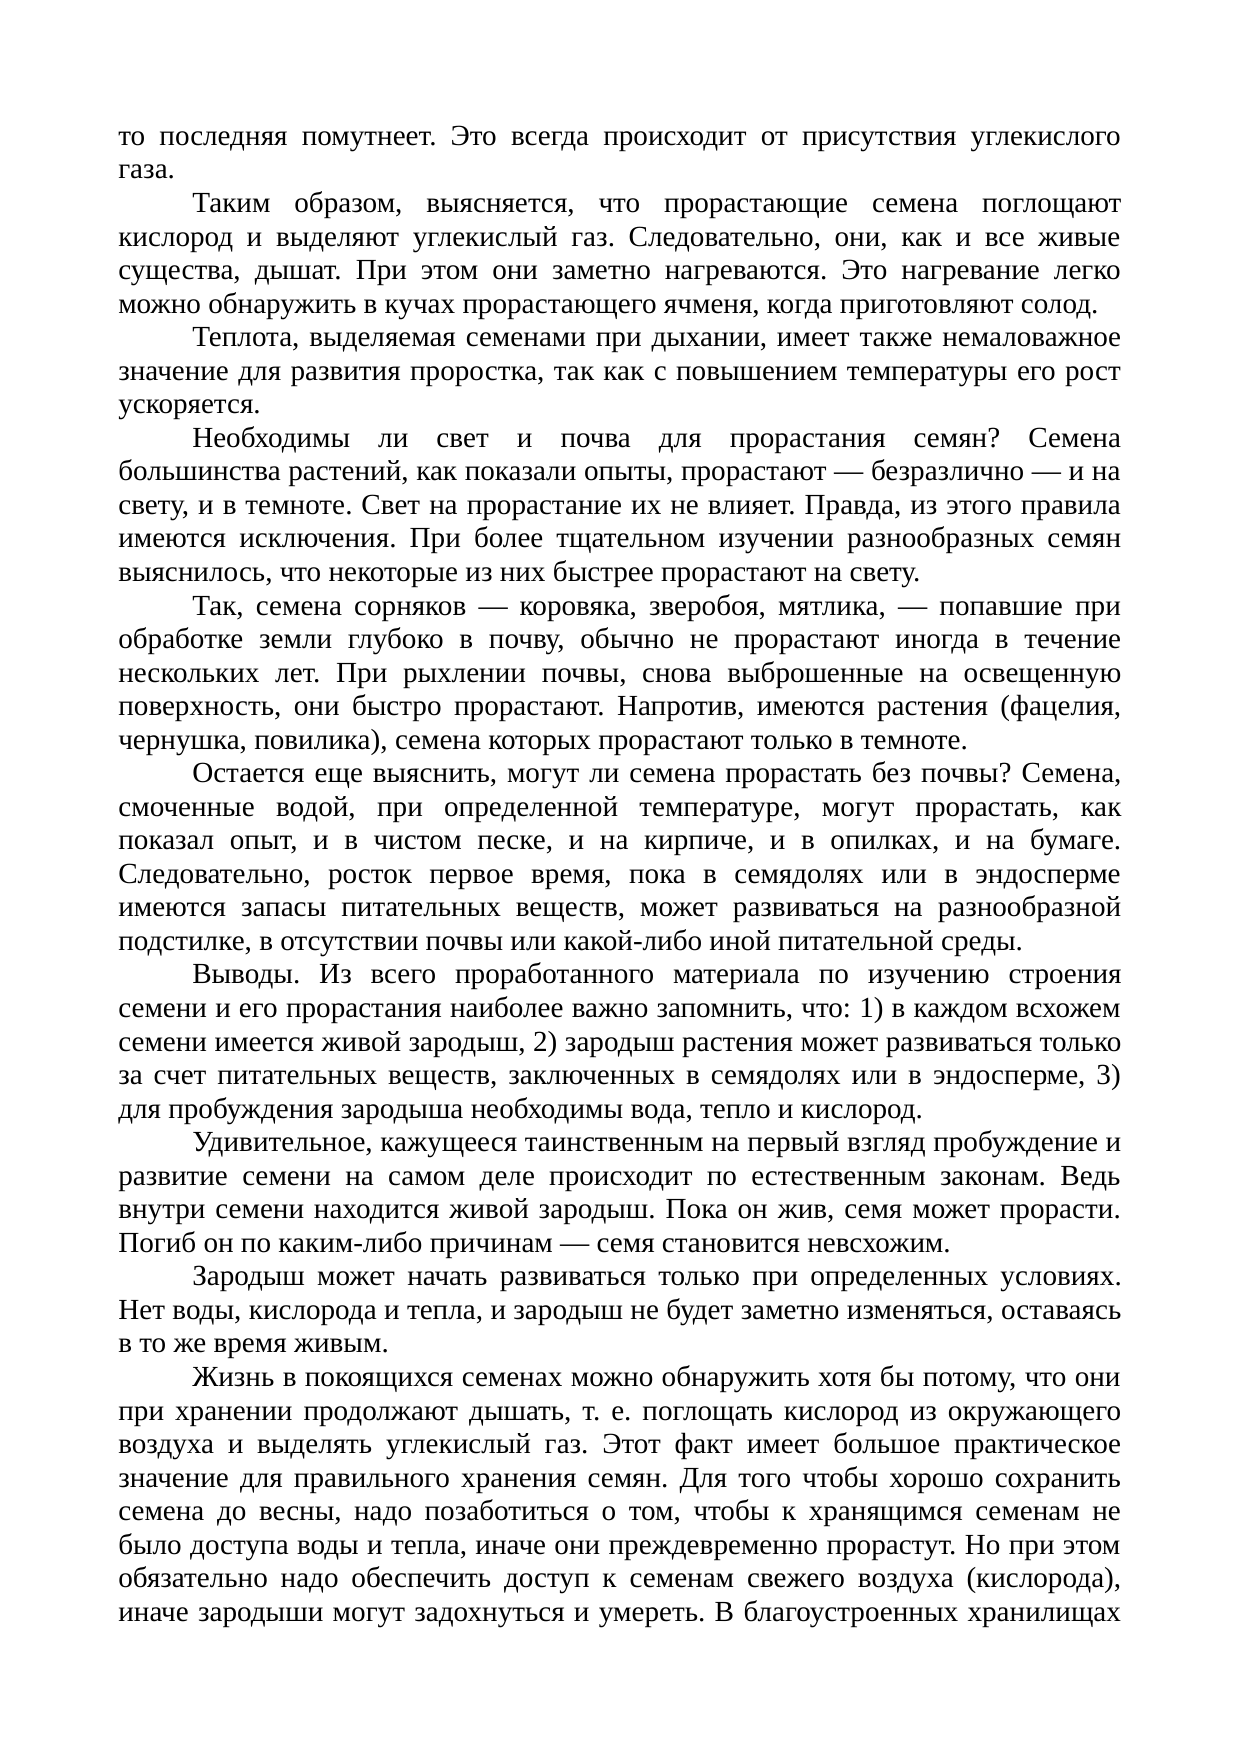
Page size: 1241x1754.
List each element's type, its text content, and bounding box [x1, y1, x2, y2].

text Теплота, выделяемая семенами при дыхании, имеет также немаловажное значение для развития проростка, так как с повышением температуры его рост ускоряется. [118, 319, 1122, 420]
text Выводы. Из всего проработанного материала по изучению строения семени и его прорастания наиболее важно запомнить, что: 1) в каждом всхожем семени имеется живой зародыш, 2) зародыш растения может развиваться только за счет питательных веществ, заключенных в семядолях или в эндосперме, 3) для пробуждения зародыша необходимы вода, тепло и кислород. [118, 957, 1122, 1124]
text Остается еще выяснить, могут ли семена прорастать без почвы? Семена, смоченные водой, при определенной температуре, могут прорастать, как показал опыт, и в чистом песке, и на кирпиче, и в опилках, и на бумаге. Следовательно, росток первое время, пока в семядолях или в эндосперме имеются запасы питательных веществ, может развиваться на разнообразной подстилке, в отсутствии почвы или какой-либо иной питательной среды. [118, 755, 1122, 957]
text Необходимы ли свет и почва для прорастания семян? Семена большинства растений, как показали опыты, прорастают — безразлично — и на свету, и в темноте. Свет на прорастание их не влияет. Правда, из этого правила имеются исключения. При более тщательном изучении разнообразных семян выяснилось, что некоторые из них быстрее прорастают на свету. [118, 420, 1122, 588]
text Жизнь в покоящихся семенах можно обнаружить хотя бы потому, что они при хранении продолжают дышать, т. е. поглощать кислород из окружающего воздуха и выделять углекислый газ. Этот факт имеет большое практическое значение для правильного хранения семян. Для того чтобы хорошо сохранить семена до весны, надо позаботиться о том, чтобы к хранящимся семенам не было доступа воды и тепла, иначе они преждевременно прорастут. Но при этом обязательно надо обеспечить доступ к семенам свежего воздуха (кислорода), иначе зародыши могут задохнуться и умереть. В благоустроенных хранилищах [118, 1359, 1122, 1627]
text Так, семена сорняков — коровяка, зверобоя, мятлика, — попавшие при обработке земли глубоко в почву, обычно не прорастают иногда в течение нескольких лет. При рыхлении почвы, снова выброшенные на освещенную поверхность, они быстро прорастают. Напротив, имеются растения (фацелия, чернушка, повилика), семена которых прорастают только в темноте. [118, 588, 1122, 755]
text Удивительное, кажущееся таинственным на первый взгляд пробуждение и развитие семени на самом деле происходит по естественным законам. Ведь внутри семени находится живой зародыш. Пока он жив, семя может прорасти. Погиб он по каким-либо причинам — семя становится невсхожим. [118, 1124, 1122, 1258]
text Зародыш может начать развиваться только при определенных условиях. Нет воды, кислорода и тепла, и зародыш не будет заметно изменяться, оставаясь в то же время живым. [118, 1258, 1122, 1359]
text Таким образом, выясняется, что прорастающие семена поглощают кислород и выделяют углекислый газ. Следовательно, они, как и все живые существа, дышат. При этом они заметно нагреваются. Это нагревание легко можно обнаружить в кучах прорастающего ячменя, когда приготовляют солод. [118, 185, 1122, 319]
text то последняя помутнеет. Это всегда происходит от присутствия углекислого газа. [118, 118, 1122, 185]
